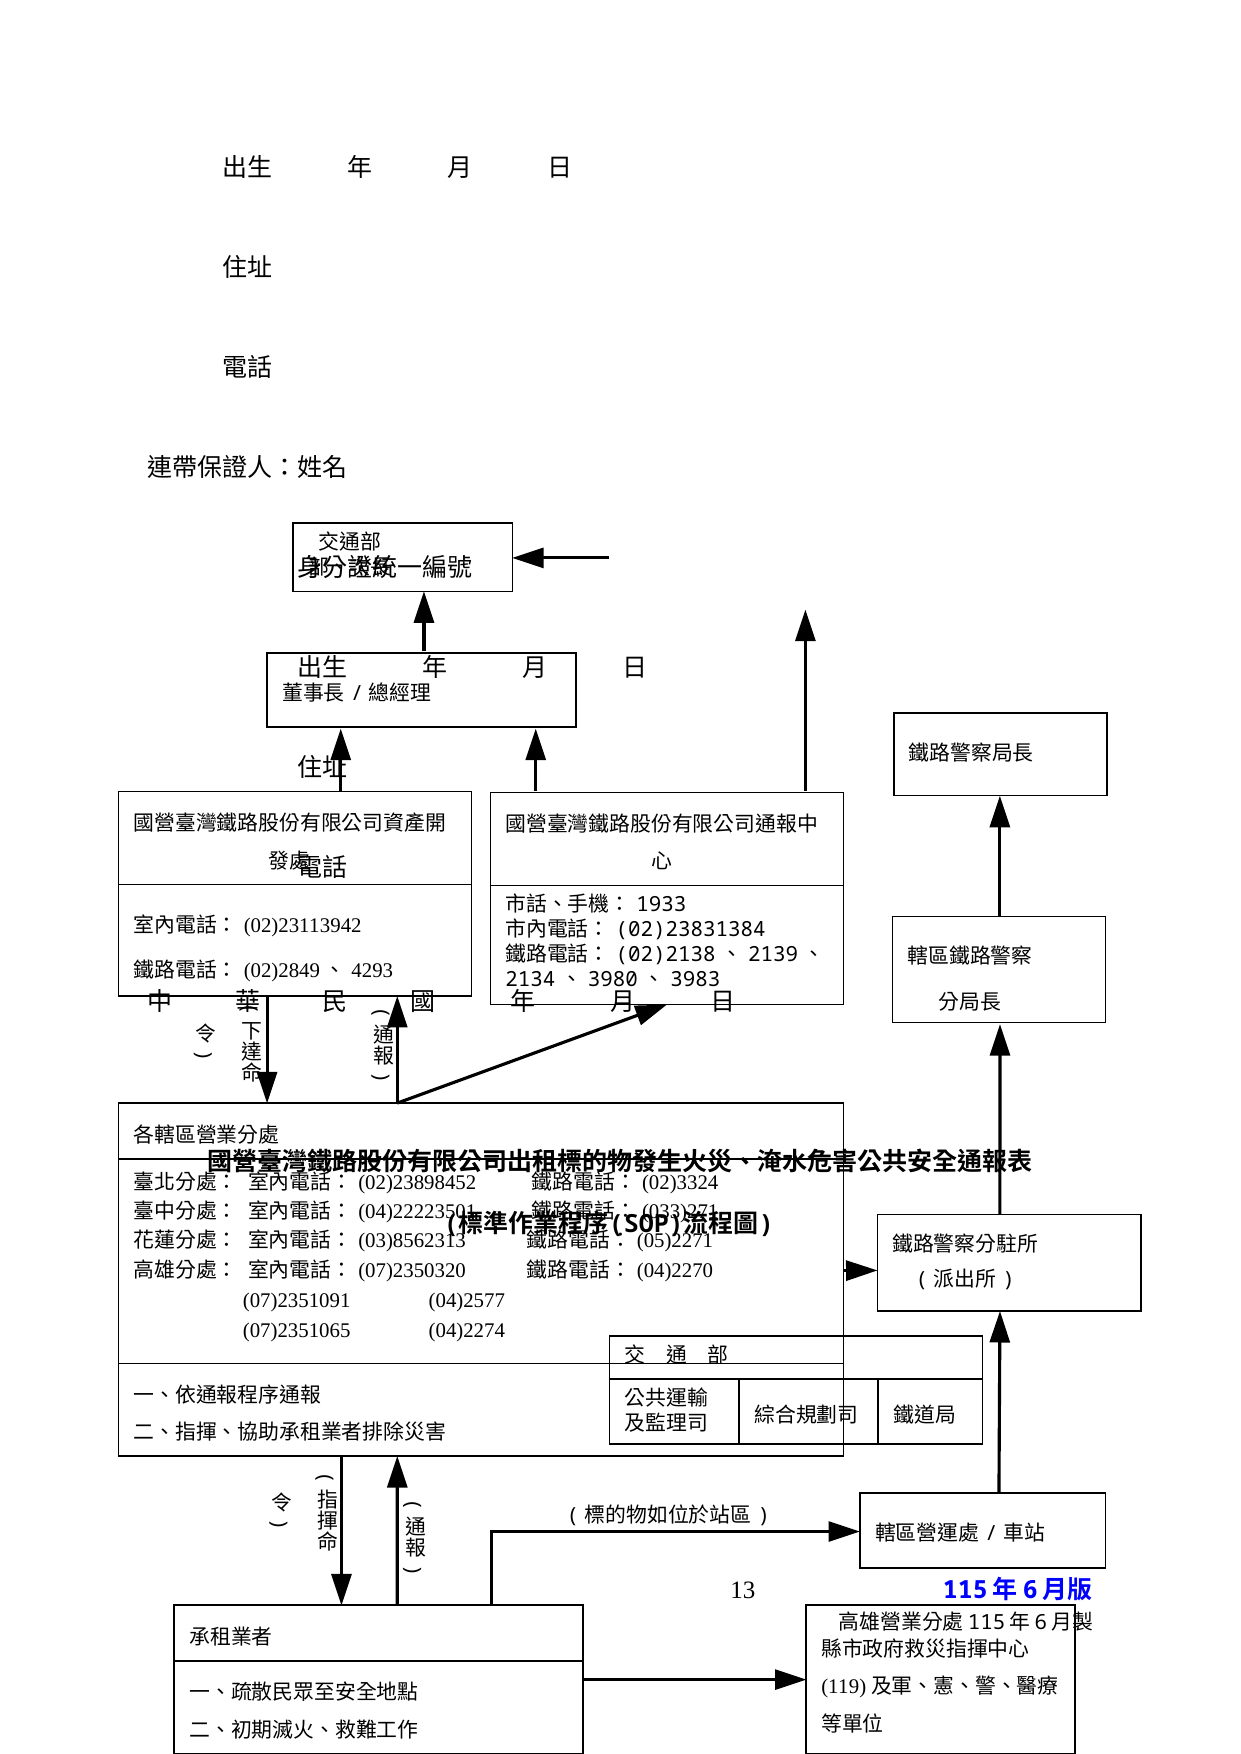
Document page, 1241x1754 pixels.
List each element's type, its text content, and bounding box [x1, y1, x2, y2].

text 出生 年 月 日 [298, 624, 422, 652]
text (標準作業程序(SOP)流程圖) [844, 1180, 998, 1243]
text 電話 [844, 824, 998, 886]
text 電話 [1001, 824, 1092, 886]
text 中 華 民 國 年 月 日 [491, 980, 843, 1004]
text 中 華 民 國 年 月 日 [148, 980, 471, 995]
text 住址 [536, 724, 804, 786]
text 出生 年 月 日 [423, 624, 804, 686]
text 國營臺灣鐵路股份有限公司出租標的物發生火災、淹水危害公共安全通報表 [547, 1160, 584, 1180]
text 中 華 民 國 年 月 日 [893, 980, 1105, 1018]
text 中 華 民 國 年 月 日 [652, 980, 892, 1018]
text 住址 [341, 728, 535, 786]
text 住址 [895, 724, 1092, 786]
text 出生 年 月 日 [298, 654, 575, 686]
text (標準作業程序(SOP)流程圖) [44, 1180, 118, 1243]
text 住址 [807, 724, 893, 786]
text 國營臺灣鐵路股份有限公司出租標的物發生火災、淹水危害公共安全通報表 [148, 1160, 278, 1180]
text (標準作業程序(SOP)流程圖) [579, 1219, 603, 1243]
text 住址 [298, 728, 340, 786]
text 國營臺灣鐵路股份有限公司出租標的物發生火災、淹水危害公共安全通報表 [325, 1160, 544, 1180]
text 身分證統一編號 [298, 524, 512, 586]
text 中 華 民 國 年 月 日 [148, 997, 266, 1018]
text 國營臺灣鐵路股份有限公司出租標的物發生火災、淹水危害公共安全通報表 [148, 1118, 843, 1158]
text (標準作業程序(SOP)流程圖) [525, 1217, 544, 1234]
text 住址 [223, 224, 1092, 286]
text 出生 年 月 日 [807, 624, 1092, 686]
text (標準作業程序(SOP)流程圖) [563, 1217, 586, 1243]
text 中 華 民 國 年 月 日 [398, 980, 636, 1018]
text 國營臺灣鐵路股份有限公司出租標的物發生火災、淹水危害公共安全通報表 [1002, 1118, 1092, 1180]
text 國營臺灣鐵路股份有限公司出租標的物發生火災、淹水危害公共安全通報表 [293, 1160, 327, 1180]
text 出生 年 月 日 [223, 124, 1092, 186]
text 國營臺灣鐵路股份有限公司出租標的物發生火災、淹水危害公共安全通報表 [844, 1118, 998, 1180]
text 電話 [472, 824, 490, 886]
text 電話 [491, 824, 843, 885]
text (標準作業程序(SOP)流程圖) [878, 1215, 1140, 1243]
text 國營臺灣鐵路股份有限公司出租標的物發生火災、淹水危害公共安全通報表 [609, 1160, 843, 1180]
text [513, 524, 1092, 586]
text (標準作業程序(SOP)流程圖) [1002, 1180, 1172, 1243]
text 電話 [298, 824, 471, 884]
text (標準作業程序(SOP)流程圖) [119, 1180, 843, 1243]
text 中 華 民 國 年 月 日 [269, 997, 396, 1018]
text 電話 [223, 324, 1092, 386]
text 中 華 民 國 年 月 日 [1106, 980, 1132, 1018]
text 電話 [347, 824, 356, 829]
text 連帶保證人：姓名 [148, 424, 1092, 486]
